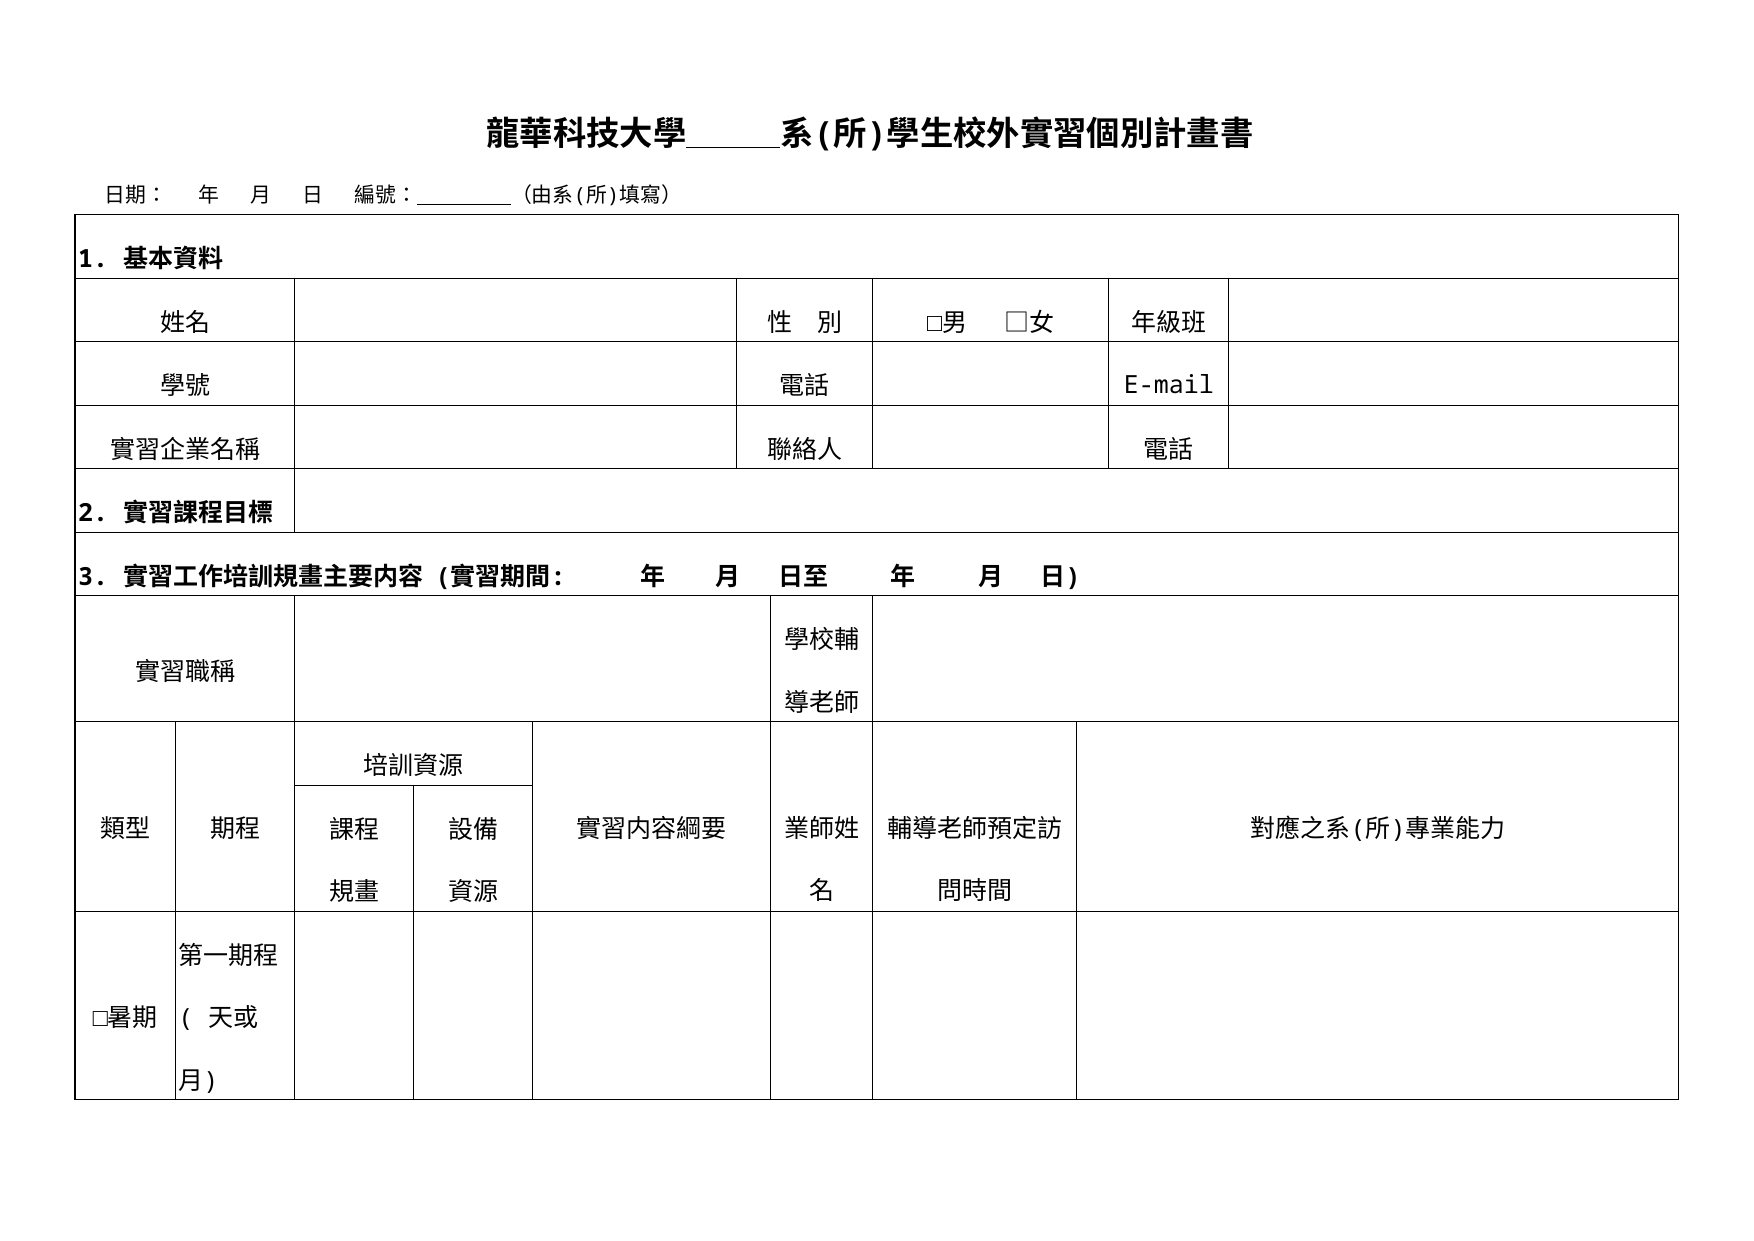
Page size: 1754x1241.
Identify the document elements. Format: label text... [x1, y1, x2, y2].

table_cell 學校輔導老師 [771, 596, 872, 721]
table_cell [771, 912, 872, 1099]
table_cell 輔導老師預定訪問時間 [873, 722, 1076, 911]
table_cell 電話 [1109, 406, 1228, 468]
table_cell 設備 資源 [414, 786, 532, 911]
table_cell 2. 實習課程目標 [76, 469, 294, 532]
table_cell [873, 912, 1076, 1099]
table_cell 性 別 [737, 279, 872, 341]
table_cell [1077, 912, 1678, 1099]
table_cell 課程 規畫 [295, 786, 413, 911]
table_cell [873, 596, 1678, 721]
table_cell [295, 596, 770, 721]
table_cell 實習職稱 [76, 596, 294, 721]
table_cell [295, 342, 736, 404]
table_cell [533, 912, 770, 1099]
table_cell [873, 406, 1108, 468]
table_cell 聯絡人 [737, 406, 872, 468]
table_cell [295, 912, 413, 1099]
table_cell □暑期 [76, 912, 175, 1099]
table_cell [295, 279, 736, 341]
table_cell [1229, 279, 1678, 341]
table_cell 培訓資源 [295, 722, 532, 785]
text 日期： 年 月 日 編號： （由系(所)填寫） [75, 151, 1679, 214]
table_cell 實習企業名稱 [76, 406, 294, 468]
table_cell □男 □女 [873, 279, 1108, 341]
table_cell 業師姓名 [771, 722, 872, 911]
table_cell [295, 406, 736, 468]
table_cell 實習内容綱要 [533, 722, 770, 911]
table_cell [1229, 342, 1678, 404]
table_cell 期程 [176, 722, 294, 911]
table_cell 學號 [76, 342, 294, 404]
table_cell E-mail [1109, 342, 1228, 404]
table_cell [1229, 406, 1678, 468]
table_cell 類型 [76, 722, 175, 911]
table_cell 對應之系(所)專業能力 [1077, 722, 1678, 911]
text 龍華科技大學 系(所)學生校外實習個別計畫書 [75, 89, 1679, 151]
table_cell 年級班 [1109, 279, 1228, 341]
table_cell 3. 實習工作培訓規畫主要内容 (實習期間: 年 月 日至 年 月 日) [76, 533, 1678, 595]
table_cell 姓名 [76, 279, 294, 341]
table_cell 第一期程( 天或 月) [176, 912, 294, 1099]
table_cell 電話 [737, 342, 872, 404]
table_cell [414, 912, 532, 1099]
table_header 1. 基本資料 [76, 215, 1678, 277]
table_cell [873, 342, 1108, 404]
table_cell [295, 469, 1678, 532]
